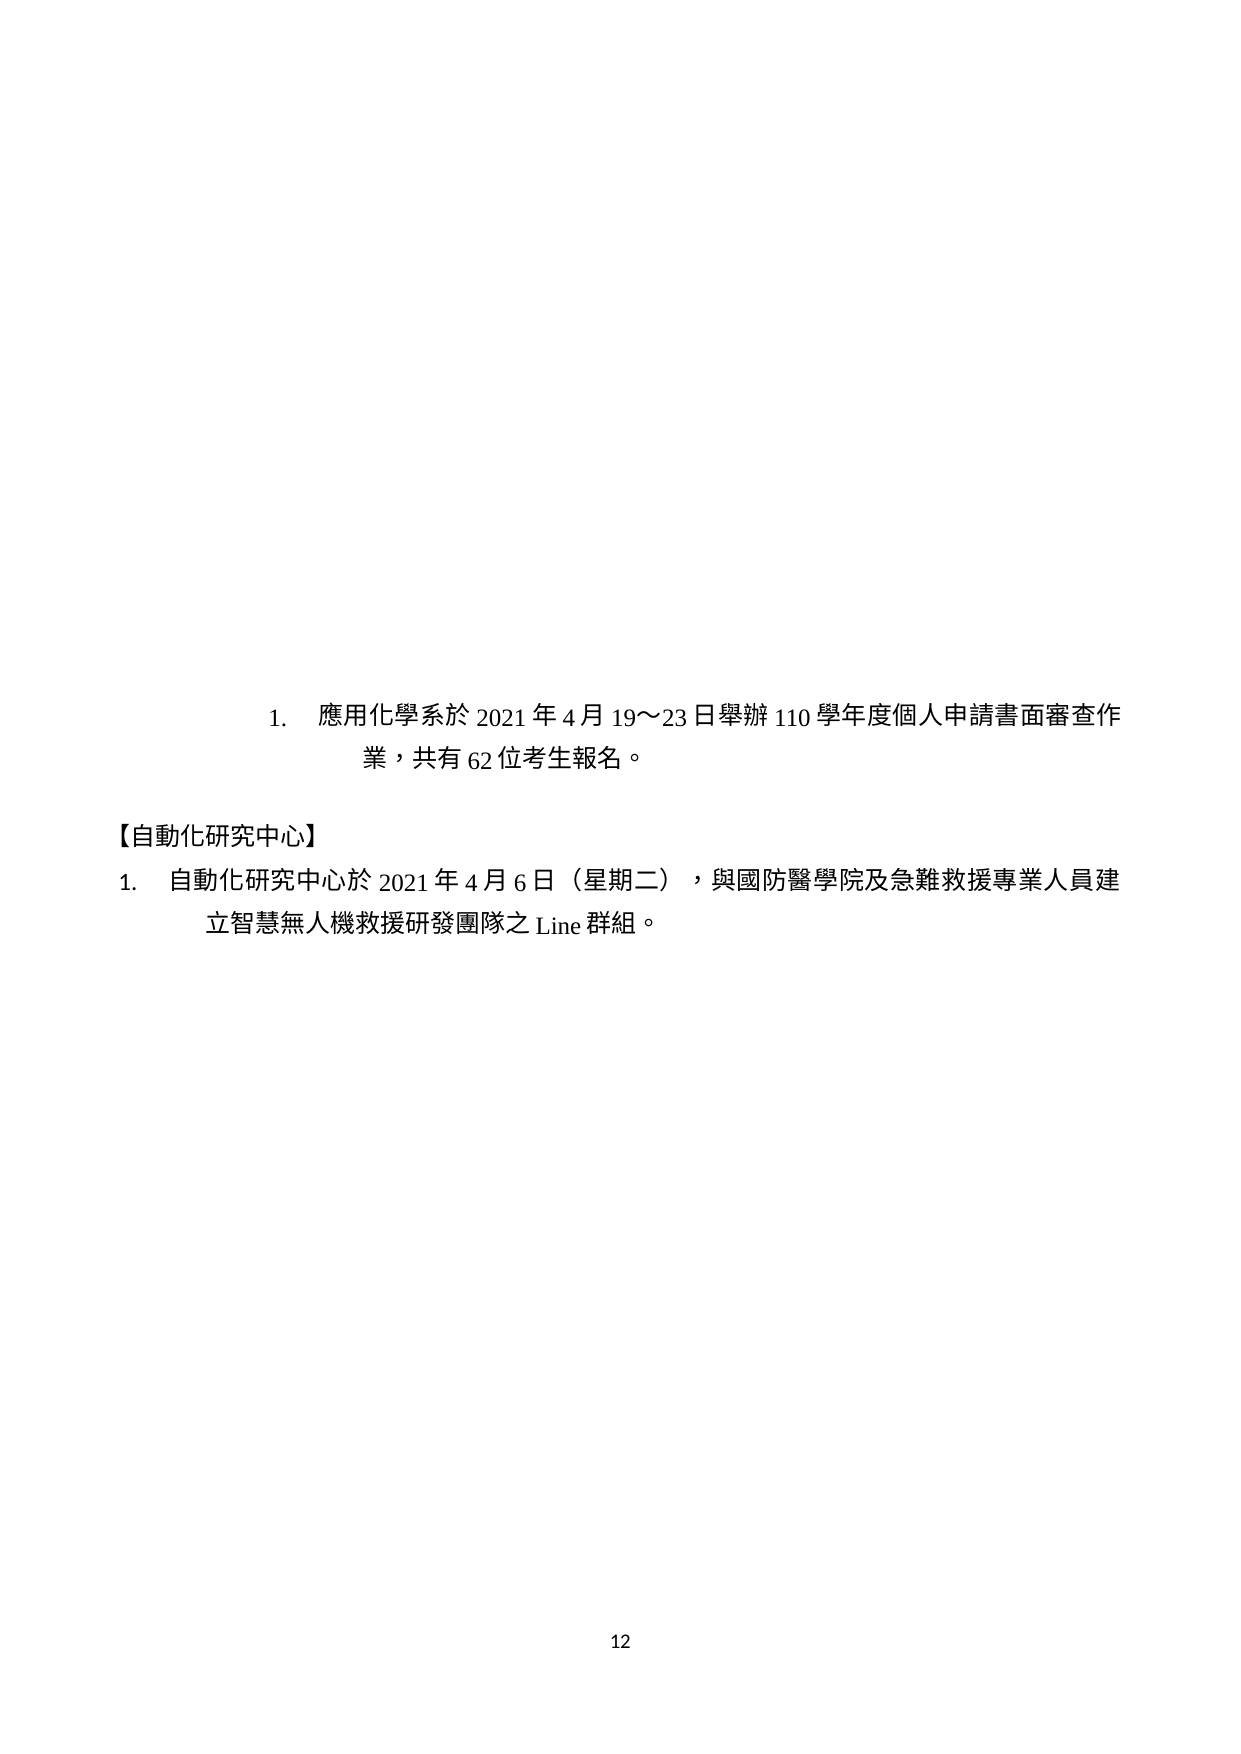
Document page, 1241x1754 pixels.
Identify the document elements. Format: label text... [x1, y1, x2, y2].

text 【自動化研究中心】 [106, 817, 1122, 853]
list 應用化學系於2021年4月19～23日舉辦110學年度個人申請書面審查作業，共有62位考生報名。 [268, 695, 1122, 775]
list 自動化研究中心於2021年4月6日（星期二），與國防醫學院及急難救援專業人員建立智慧無人機救援研發團隊之Line群組。 [118, 860, 1122, 940]
